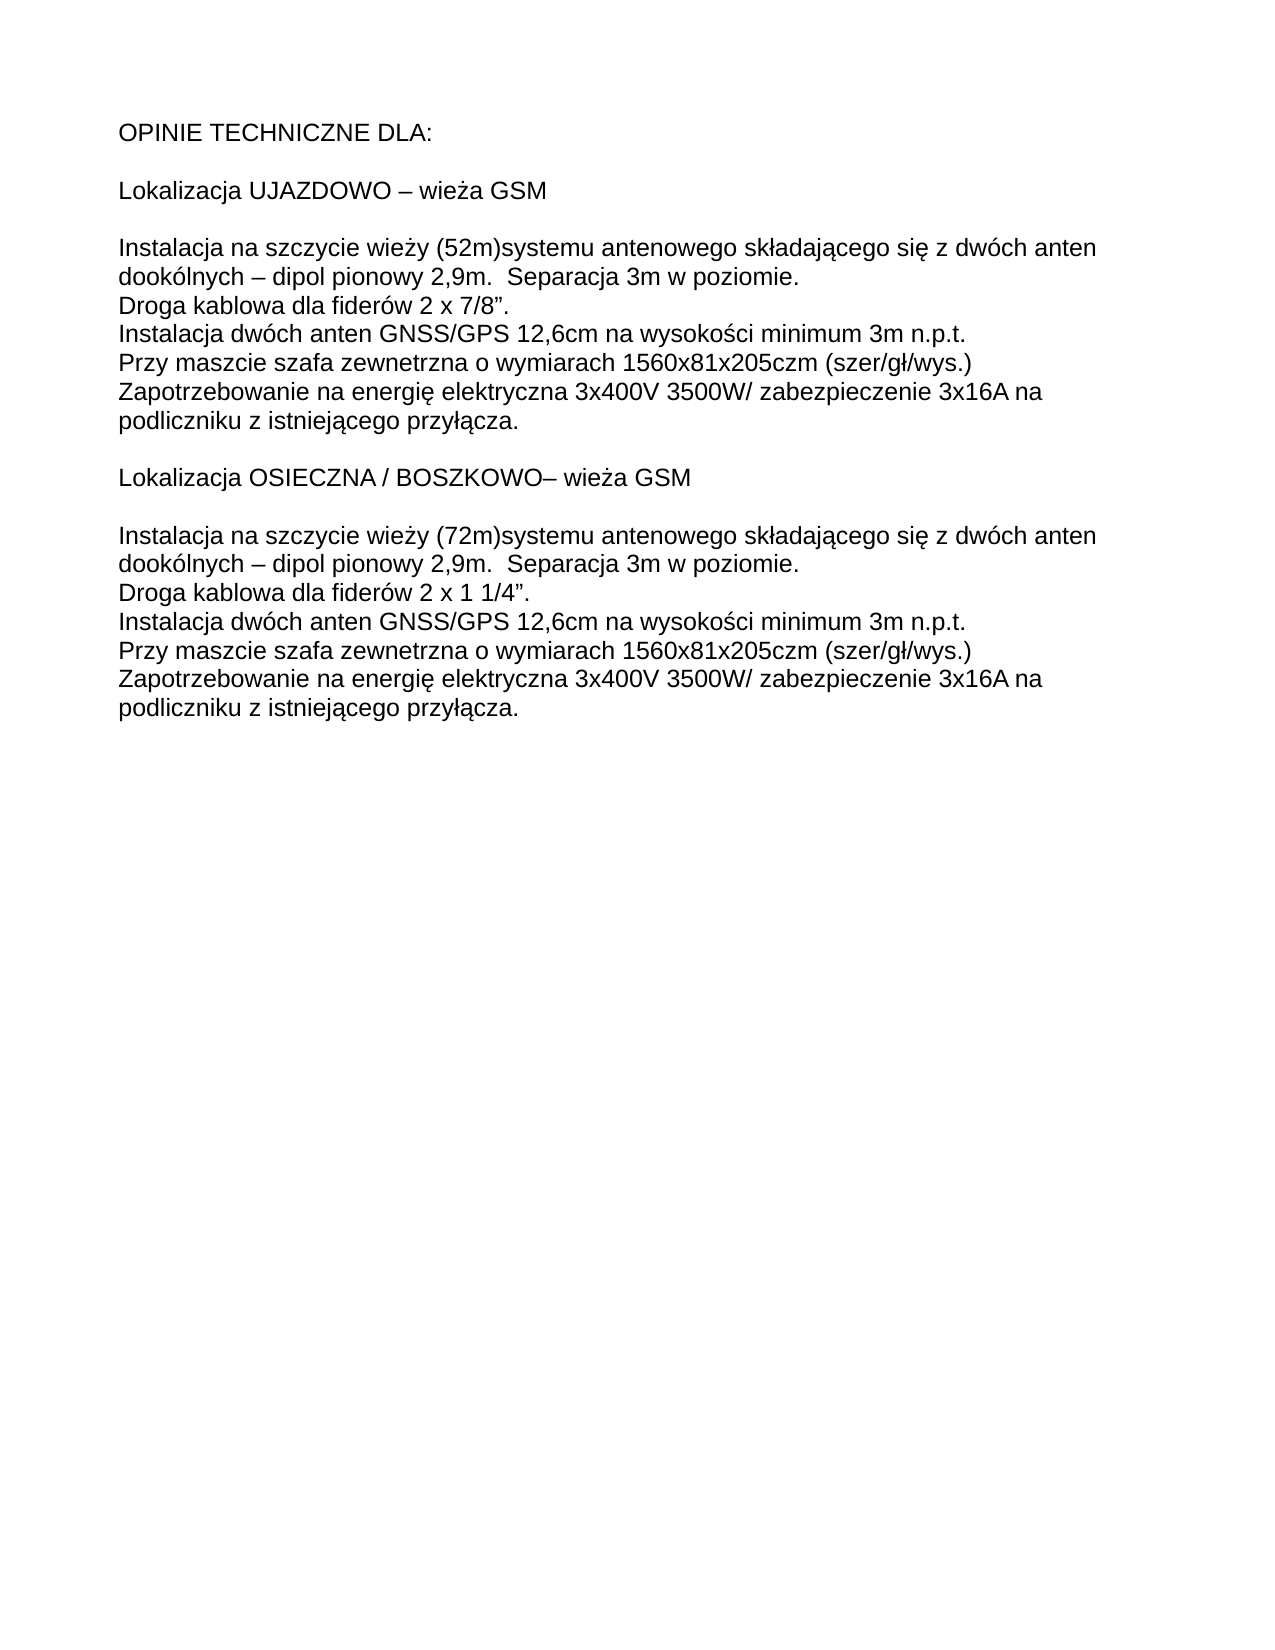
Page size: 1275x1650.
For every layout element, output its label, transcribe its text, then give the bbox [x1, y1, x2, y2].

text OPINIE TECHNICZNE DLA: [118, 118, 1157, 147]
text Lokalizacja OSIECZNA / BOSZKOWO– wieża GSM [118, 463, 1157, 492]
text Instalacja dwóch anten GNSS/GPS 12,6cm na wysokości minimum 3m n.p.t. [118, 319, 1157, 348]
text Droga kablowa dla fiderów 2 x 1 1/4”. [118, 578, 1157, 607]
text Lokalizacja UJAZDOWO – wieża GSM [118, 176, 1157, 204]
text Przy maszcie szafa zewnetrzna o wymiarach 1560x81x205czm (szer/gł/wys.) [118, 348, 1157, 377]
text Przy maszcie szafa zewnetrzna o wymiarach 1560x81x205czm (szer/gł/wys.) [118, 636, 1157, 664]
text Instalacja na szczycie wieży (72m)systemu antenowego składającego się z dwóch anten dookólnych – dipol pionowy 2,9m. Separacja 3m w poziomie. [118, 521, 1157, 578]
text Instalacja dwóch anten GNSS/GPS 12,6cm na wysokości minimum 3m n.p.t. [118, 607, 1157, 636]
text Droga kablowa dla fiderów 2 x 7/8”. [118, 291, 1157, 319]
text Zapotrzebowanie na energię elektryczna 3x400V 3500W/ zabezpieczenie 3x16A na podliczniku z istniejącego przyłącza. [118, 664, 1157, 722]
text Zapotrzebowanie na energię elektryczna 3x400V 3500W/ zabezpieczenie 3x16A na podliczniku z istniejącego przyłącza. [118, 377, 1157, 434]
text Instalacja na szczycie wieży (52m)systemu antenowego składającego się z dwóch anten dookólnych – dipol pionowy 2,9m. Separacja 3m w poziomie. [118, 233, 1157, 291]
